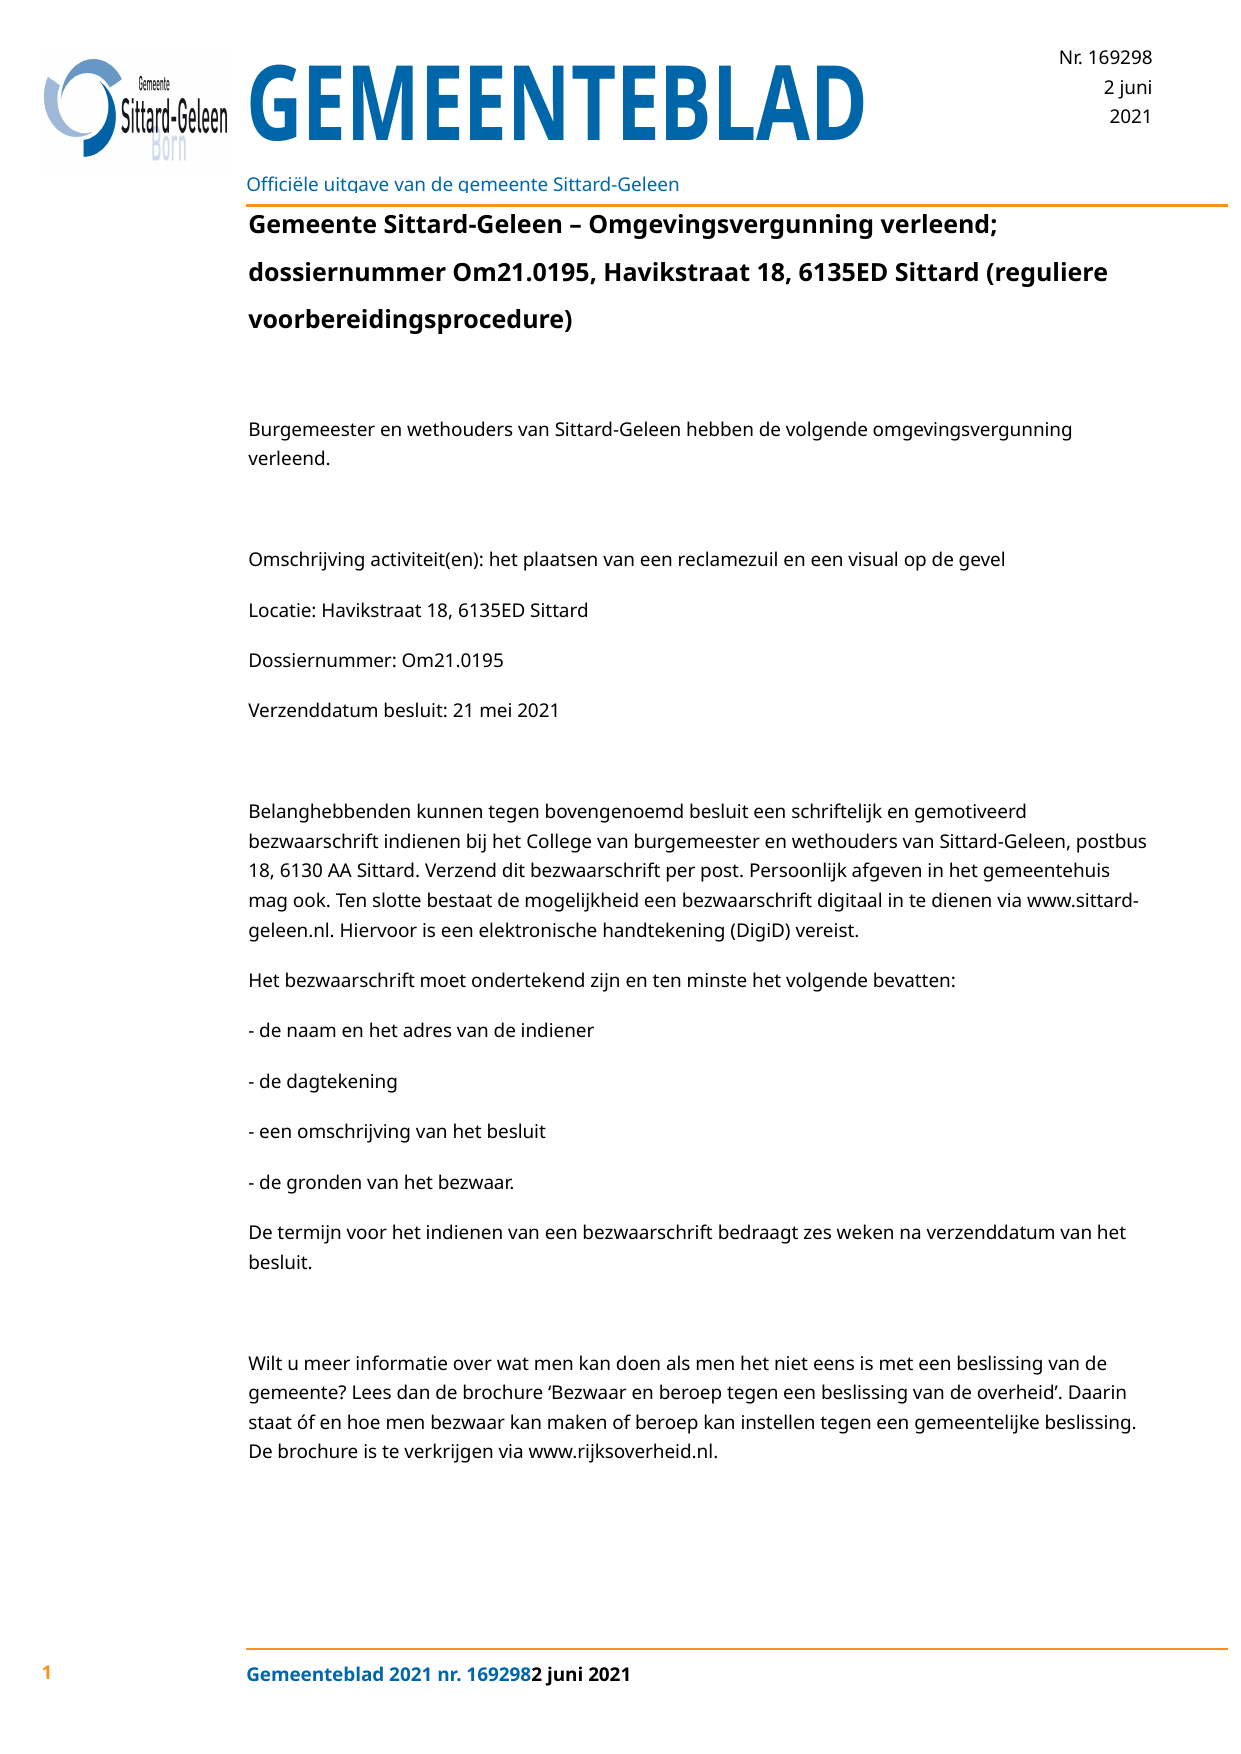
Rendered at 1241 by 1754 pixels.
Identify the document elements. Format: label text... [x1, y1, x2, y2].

text Het bezwaarschrift moet ondertekend zijn en ten minste het volgende bevatten: [248, 967, 1152, 993]
text Belanghebbenden kunnen tegen bovengenoemd besluit een schriftelijk en gemotiveerd bezwaarschrift indienen bij het College van burgemeester en wethouders van Sittard-Geleen, postbus 18, 6130 AA Sittard. Verzend dit bezwaarschrift per post. Persoonlijk afgeven in het gemeentehuis mag ook. Ten slotte bestaat de mogelijkheid een bezwaarschrift digitaal in te dienen via www.sittard-geleen.nl. Hiervoor is een elektronische handtekening (DigiD) vereist. [248, 798, 1152, 942]
text Burgemeester en wethouders van Sittard-Geleen hebben de volgende omgevingsvergunning verleend. [248, 416, 1152, 471]
text Locatie: Havikstraat 18, 6135ED Sittard [248, 597, 1152, 622]
text - de gronden van het bezwaar. [248, 1169, 1152, 1194]
text - de dagtekening [248, 1068, 1152, 1094]
text Gemeente Sittard-Geleen – Omgevingsvergunning verleend; dossiernummer Om21.0195, Havikstraat 18, 6135ED Sittard (reguliere voorbereidingsprocedure) [248, 207, 1152, 336]
text - een omschrijving van het besluit [248, 1118, 1152, 1144]
text - de naam en het adres van de indiener [248, 1018, 1152, 1043]
text Wilt u meer informatie over wat men kan doen als men het niet eens is met een beslissing van de gemeente? Lees dan de brochure ‘Bezwaar en beroep tegen een beslissing van de overheid’. Daarin staat óf en hoe men bezwaar kan maken of beroep kan instellen tegen een gemeentelijke beslissing. De brochure is te verkrijgen via www.rijksoverheid.nl. [248, 1350, 1152, 1464]
text De termijn voor het indienen van een bezwaarschrift bedraagt zes weken na verzenddatum van het besluit. [248, 1219, 1152, 1274]
text Dossiernummer: Om21.0195 [248, 647, 1152, 673]
text Omschrijving activiteit(en): het plaatsen van een reclamezuil en een visual op de gevel [248, 546, 1152, 572]
text Verzenddatum besluit: 21 mei 2021 [248, 698, 1152, 723]
picture [41, 47, 231, 172]
